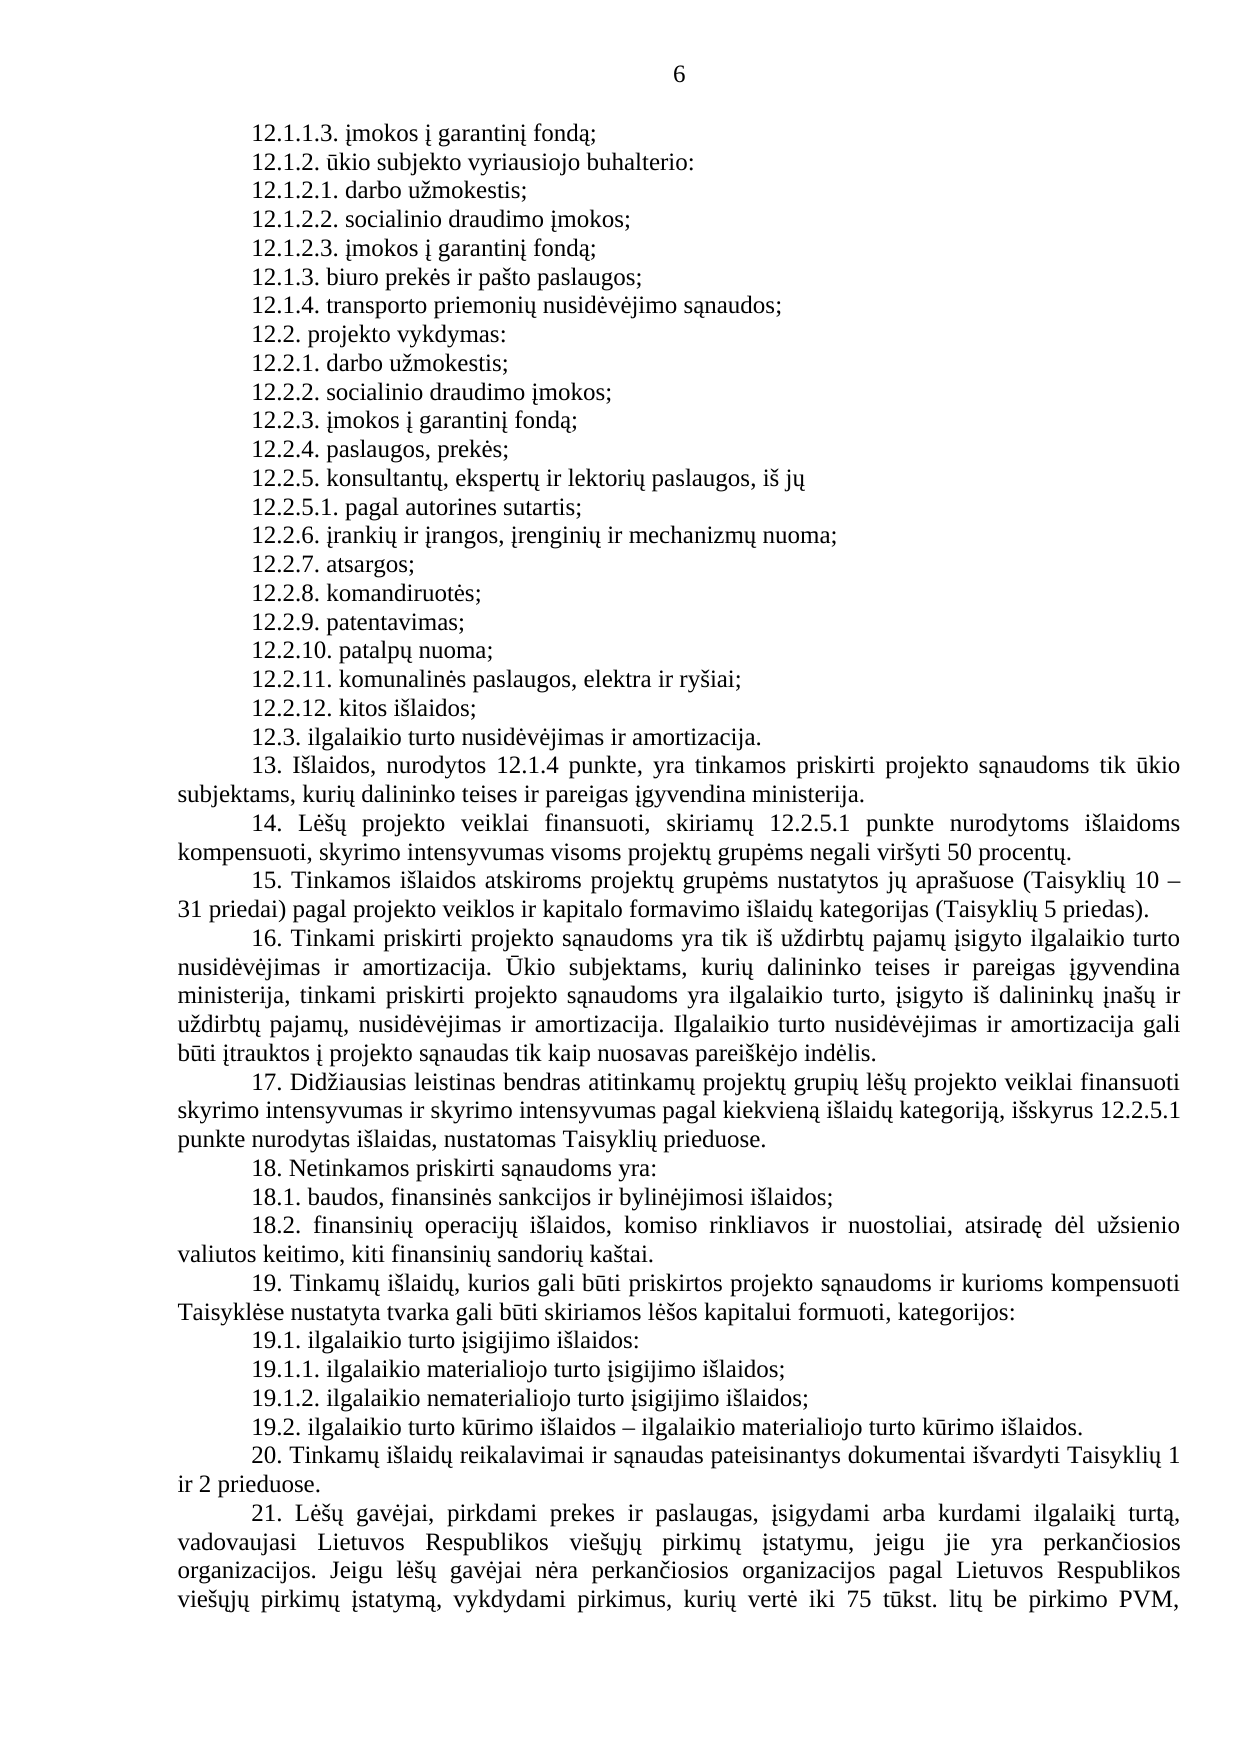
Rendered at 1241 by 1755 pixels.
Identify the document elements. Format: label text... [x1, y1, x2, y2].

text 12.3. ilgalaikio turto nusidėvėjimas ir amortizacija. [177, 722, 1181, 751]
text 19.2. ilgalaikio turto kūrimo išlaidos – ilgalaikio materialiojo turto kūrimo išlaidos. [177, 1412, 1181, 1441]
text 12.2.1. darbo užmokestis; [177, 348, 1181, 377]
text 18.1. baudos, finansinės sankcijos ir bylinėjimosi išlaidos; [177, 1182, 1181, 1211]
text 19.1. ilgalaikio turto įsigijimo išlaidos: [177, 1326, 1181, 1354]
text 19. Tinkamų išlaidų, kurios gali būti priskirtos projekto sąnaudoms ir kurioms kompensuoti Taisyklėse nustatyta tvarka gali būti skiriamos lėšos kapitalui formuoti, kategorijos: [177, 1268, 1181, 1326]
text 12.2.9. patentavimas; [177, 607, 1181, 636]
text 12.2.5.1. pagal autorines sutartis; [177, 492, 1181, 521]
text 12.2.5. konsultantų, ekspertų ir lektorių paslaugos, iš jų [177, 463, 1181, 492]
text 21. Lėšų gavėjai, pirkdami prekes ir paslaugas, įsigydami arba kurdami ilgalaikį turtą, vadovaujasi Lietuvos Respublikos viešųjų pirkimų įstatymu, jeigu jie yra perkančiosios organizacijos. Jeigu lėšų gavėjai nėra perkančiosios organizacijos pagal Lietuvos Respublikos viešųjų pirkimų įstatymą, vykdydami pirkimus, kurių vertė iki 75 tūkst. litų be pirkimo PVM, [177, 1498, 1181, 1613]
text 13. Išlaidos, nurodytos 12.1.4 punkte, yra tinkamos priskirti projekto sąnaudoms tik ūkio subjektams, kurių dalininko teises ir pareigas įgyvendina ministerija. [177, 751, 1181, 808]
text 20. Tinkamų išlaidų reikalavimai ir sąnaudas pateisinantys dokumentai išvardyti Taisyklių 1 ir 2 prieduose. [177, 1441, 1181, 1498]
text 12.1.3. biuro prekės ir pašto paslaugos; [177, 262, 1181, 291]
text 16. Tinkami priskirti projekto sąnaudoms yra tik iš uždirbtų pajamų įsigyto ilgalaikio turto nusidėvėjimas ir amortizacija. Ūkio subjektams, kurių dalininko teises ir pareigas įgyvendina ministerija, tinkami priskirti projekto sąnaudoms yra ilgalaikio turto, įsigyto iš dalininkų įnašų ir uždirbtų pajamų, nusidėvėjimas ir amortizacija. Ilgalaikio turto nusidėvėjimas ir amortizacija gali būti įtrauktos į projekto sąnaudas tik kaip nuosavas pareiškėjo indėlis. [177, 923, 1181, 1067]
text 12.2. projekto vykdymas: [177, 319, 1181, 348]
text 19.1.2. ilgalaikio nematerialiojo turto įsigijimo išlaidos; [177, 1383, 1181, 1412]
text 19.1.1. ilgalaikio materialiojo turto įsigijimo išlaidos; [177, 1354, 1181, 1383]
text 12.2.6. įrankių ir įrangos, įrenginių ir mechanizmų nuoma; [177, 521, 1181, 549]
text 12.2.11. komunalinės paslaugos, elektra ir ryšiai; [177, 664, 1181, 693]
text 14. Lėšų projekto veiklai finansuoti, skiriamų 12.2.5.1 punkte nurodytoms išlaidoms kompensuoti, skyrimo intensyvumas visoms projektų grupėms negali viršyti 50 procentų. [177, 808, 1181, 866]
text 17. Didžiausias leistinas bendras atitinkamų projektų grupių lėšų projekto veiklai finansuoti skyrimo intensyvumas ir skyrimo intensyvumas pagal kiekvieną išlaidų kategoriją, išskyrus 12.2.5.1 punkte nurodytas išlaidas, nustatomas Taisyklių prieduose. [177, 1067, 1181, 1153]
text 12.2.2. socialinio draudimo įmokos; [177, 377, 1181, 406]
text 12.2.7. atsargos; [177, 549, 1181, 578]
text 12.1.1.3. įmokos į garantinį fondą; [177, 118, 1181, 147]
text 12.2.4. paslaugos, prekės; [177, 434, 1181, 463]
text 12.1.2.3. įmokos į garantinį fondą; [177, 233, 1181, 262]
text 12.1.2.1. darbo užmokestis; [177, 176, 1181, 204]
text 12.2.10. patalpų nuoma; [177, 636, 1181, 664]
text 18. Netinkamos priskirti sąnaudoms yra: [177, 1153, 1181, 1182]
text 12.1.2.2. socialinio draudimo įmokos; [177, 204, 1181, 233]
text 15. Tinkamos išlaidos atskiroms projektų grupėms nustatytos jų aprašuose (Taisyklių 10 – 31 priedai) pagal projekto veiklos ir kapitalo formavimo išlaidų kategorijas (Taisyklių 5 priedas). [177, 866, 1181, 923]
text 18.2. finansinių operacijų išlaidos, komiso rinkliavos ir nuostoliai, atsiradę dėl užsienio valiutos keitimo, kiti finansinių sandorių kaštai. [177, 1211, 1181, 1268]
text 12.1.2. ūkio subjekto vyriausiojo buhalterio: [177, 147, 1181, 176]
text 12.2.3. įmokos į garantinį fondą; [177, 406, 1181, 434]
text 12.2.12. kitos išlaidos; [177, 693, 1181, 722]
text 12.1.4. transporto priemonių nusidėvėjimo sąnaudos; [177, 291, 1181, 319]
text 12.2.8. komandiruotės; [177, 578, 1181, 607]
